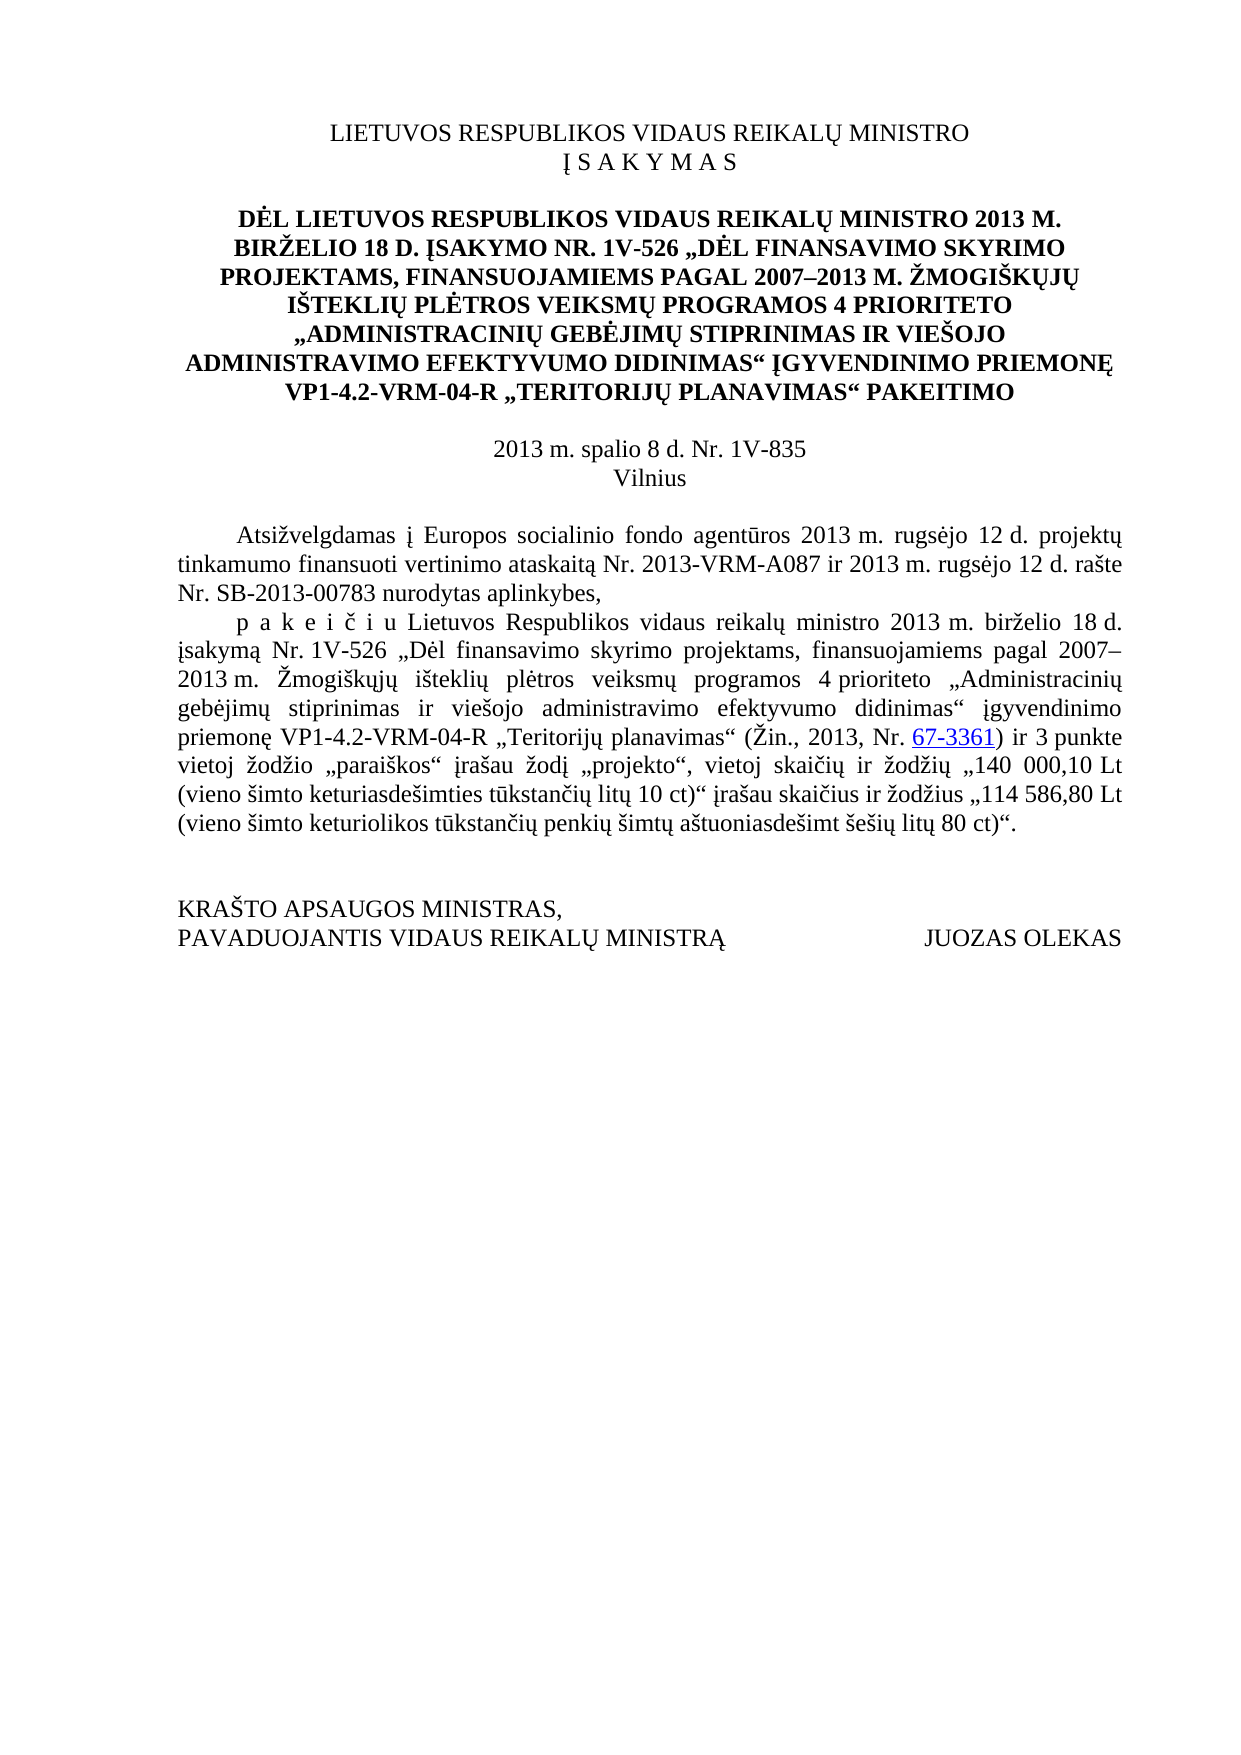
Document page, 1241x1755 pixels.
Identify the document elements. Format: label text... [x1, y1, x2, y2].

text p a k e i č i u Lietuvos Respublikos vidaus reikalų ministro 2013 m. birželio 18 d. įsakymą Nr. 1V-526 „Dėl finansavimo skyrimo projektams, finansuojamiems pagal 2007–2013 m. Žmogiškųjų išteklių plėtros veiksmų programos 4 prioriteto „Administracinių gebėjimų stiprinimas ir viešojo administravimo efektyvumo didinimas“ įgyvendinimo priemonę VP1-4.2-VRM-04-R „Teritorijų planavimas“ (Žin., 2013, Nr. 67-3361) ir 3 punkte vietoj žodžio „paraiškos“ įrašau žodį „projekto“, vietoj skaičių ir žodžių „140 000,10 Lt (vieno šimto keturiasdešimties tūkstančių litų 10 ct)“ įrašau skaičius ir žodžius „114 586,80 Lt (vieno šimto keturiolikos tūkstančių penkių šimtų aštuoniasdešimt šešių litų 80 ct)“. [177, 607, 1122, 837]
text DĖL Lietuvos Respublikos vidaus reikalų ministro 2013 m. BIRŽELIO 18 d. įsakymo Nr. 1V-526 „DĖL FINANSAVIMO SKYRIMO PROJEKTAMS, FINANSUOJAMIEMS PAGAL 2007–2013 m. ŽMOGIŠKŲJŲ IŠTEKLIŲ PLĖTROs VEIKSMŲ PROGRAMOS 4 PRIORITETO „ADMINISTRACINIŲ GEBĖJIMŲ STIPRINIMAS IR VIEŠOJO ADMINISTRAVIMO EFEKTYVUMO DIDINIMAS“ ĮGYVENDINIMO PRIEMONĘ VP1-4.2-VRM-04-R „TERITORIJŲ PLANAVIMAS“ PAKEITIMO [177, 204, 1122, 406]
text Atsižvelgdamas į Europos socialinio fondo agentūros 2013 m. rugsėjo 12 d. projektų tinkamumo finansuoti vertinimo ataskaitą Nr. 2013-VRM-A087 ir 2013 m. rugsėjo 12 d. rašte Nr. SB-2013-00783 nurodytas aplinkybes, [177, 521, 1122, 607]
text Į S A K Y M A S [177, 147, 1122, 176]
text 2013 m. spalio 8 d. Nr. 1V-835 [177, 434, 1122, 463]
text Vilnius [177, 463, 1122, 492]
text Krašto apsaugos ministras, [177, 894, 1122, 923]
text LIETUVOS RESPUBLIKOS VIDAUS REIKALŲ MINISTRO [177, 118, 1122, 147]
text pavaduojantis vidaus reikalų ministrą Juozas Olekas [177, 923, 1122, 952]
